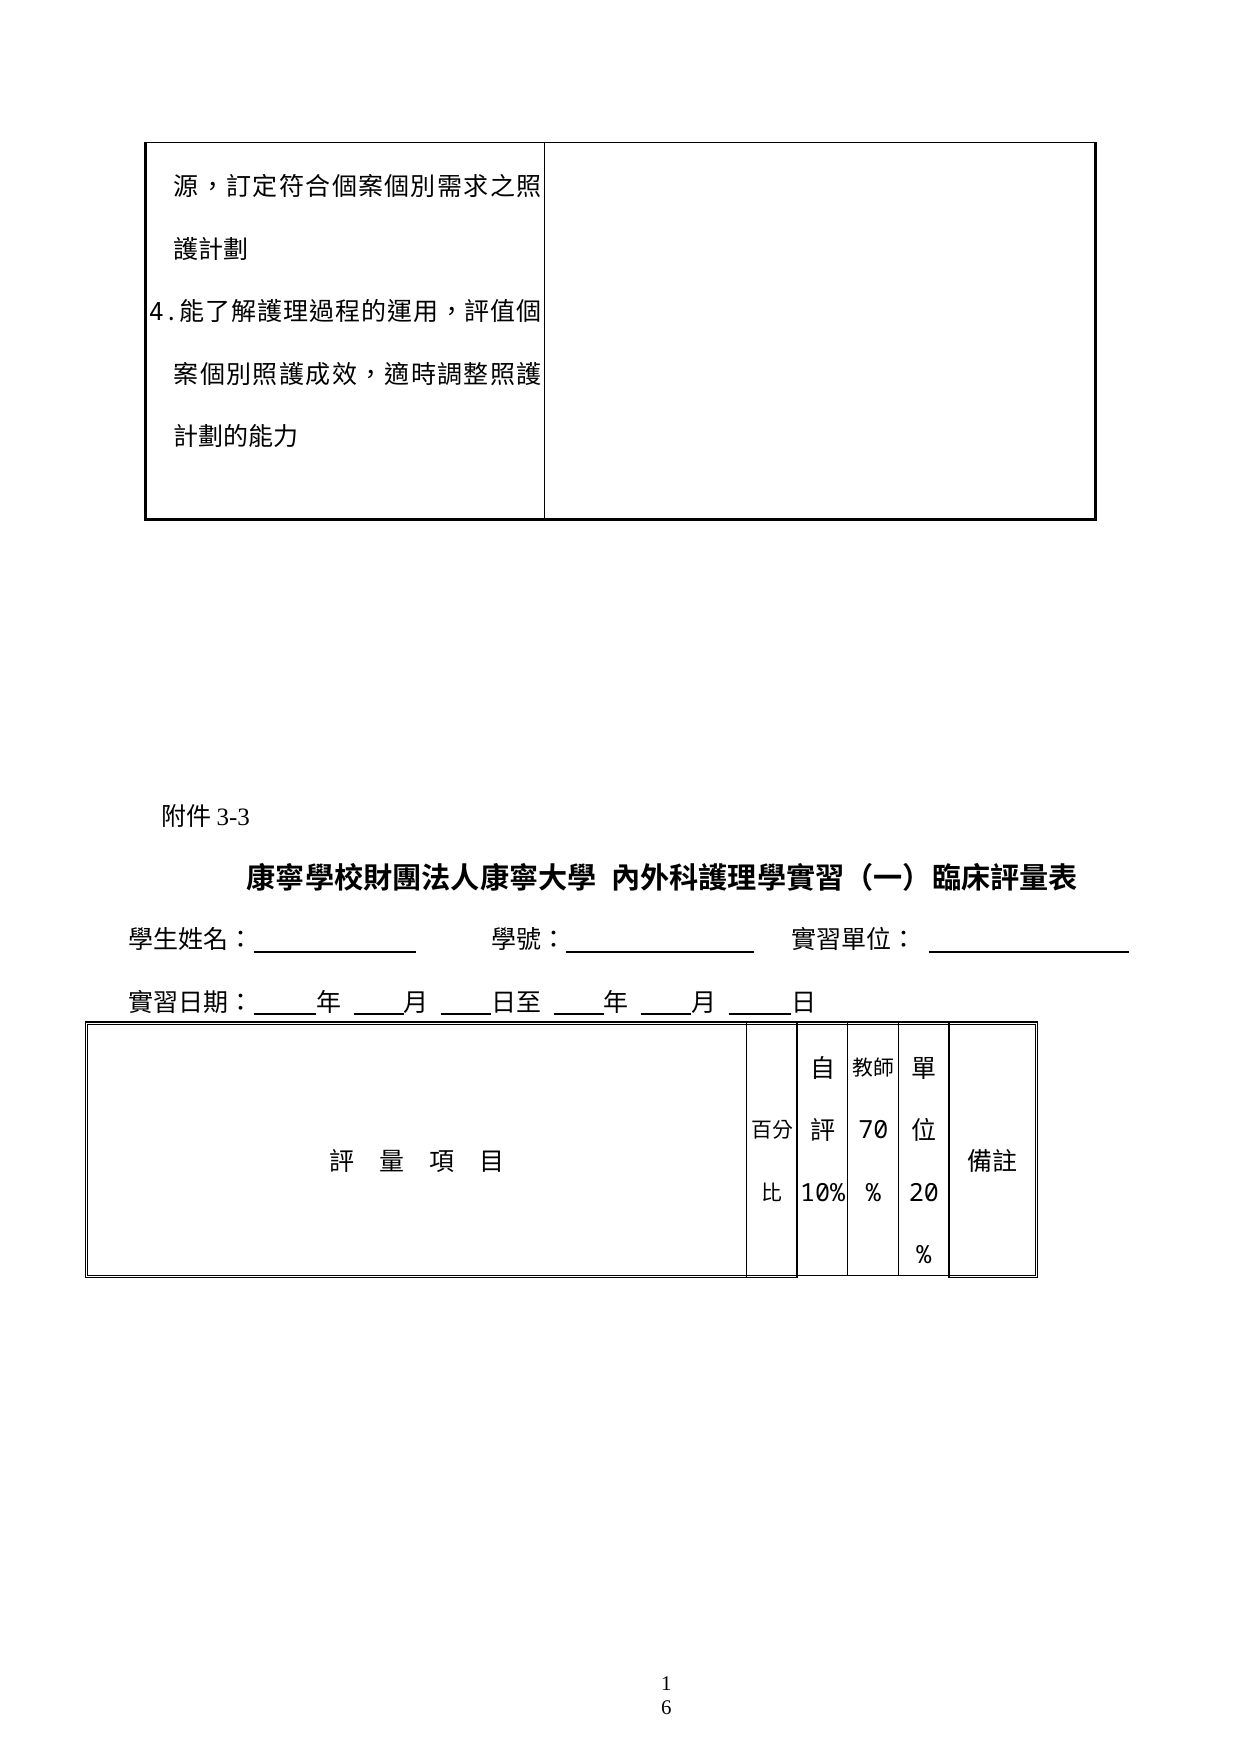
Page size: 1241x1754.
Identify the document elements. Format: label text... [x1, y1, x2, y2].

text 康寧學校財團法人康寧大學 內外科護理學實習（一）臨床評量表 [146, 789, 1137, 896]
table_cell 源，訂定符合個案個別需求之照護計劃 4.能了解護理過程的運用，評值個案個別照護成效，適時調整照護計劃的能力 [147, 143, 544, 518]
text 學生姓名： 學號： 實習單位： [128, 896, 1137, 959]
text 附件3-3 [161, 796, 255, 833]
table_cell [545, 143, 1094, 518]
table_header 單位 20% [899, 1025, 948, 1274]
table_header 自評 10% [798, 1025, 847, 1274]
table_header 教師 70% [848, 1025, 898, 1274]
table_header 百分比 [747, 1025, 796, 1274]
text 實習日期： 年 月 日至 年 月 日 [128, 959, 1137, 1021]
table_header 備註 [950, 1025, 1035, 1274]
table_header 評 量 項 目 [88, 1025, 746, 1274]
